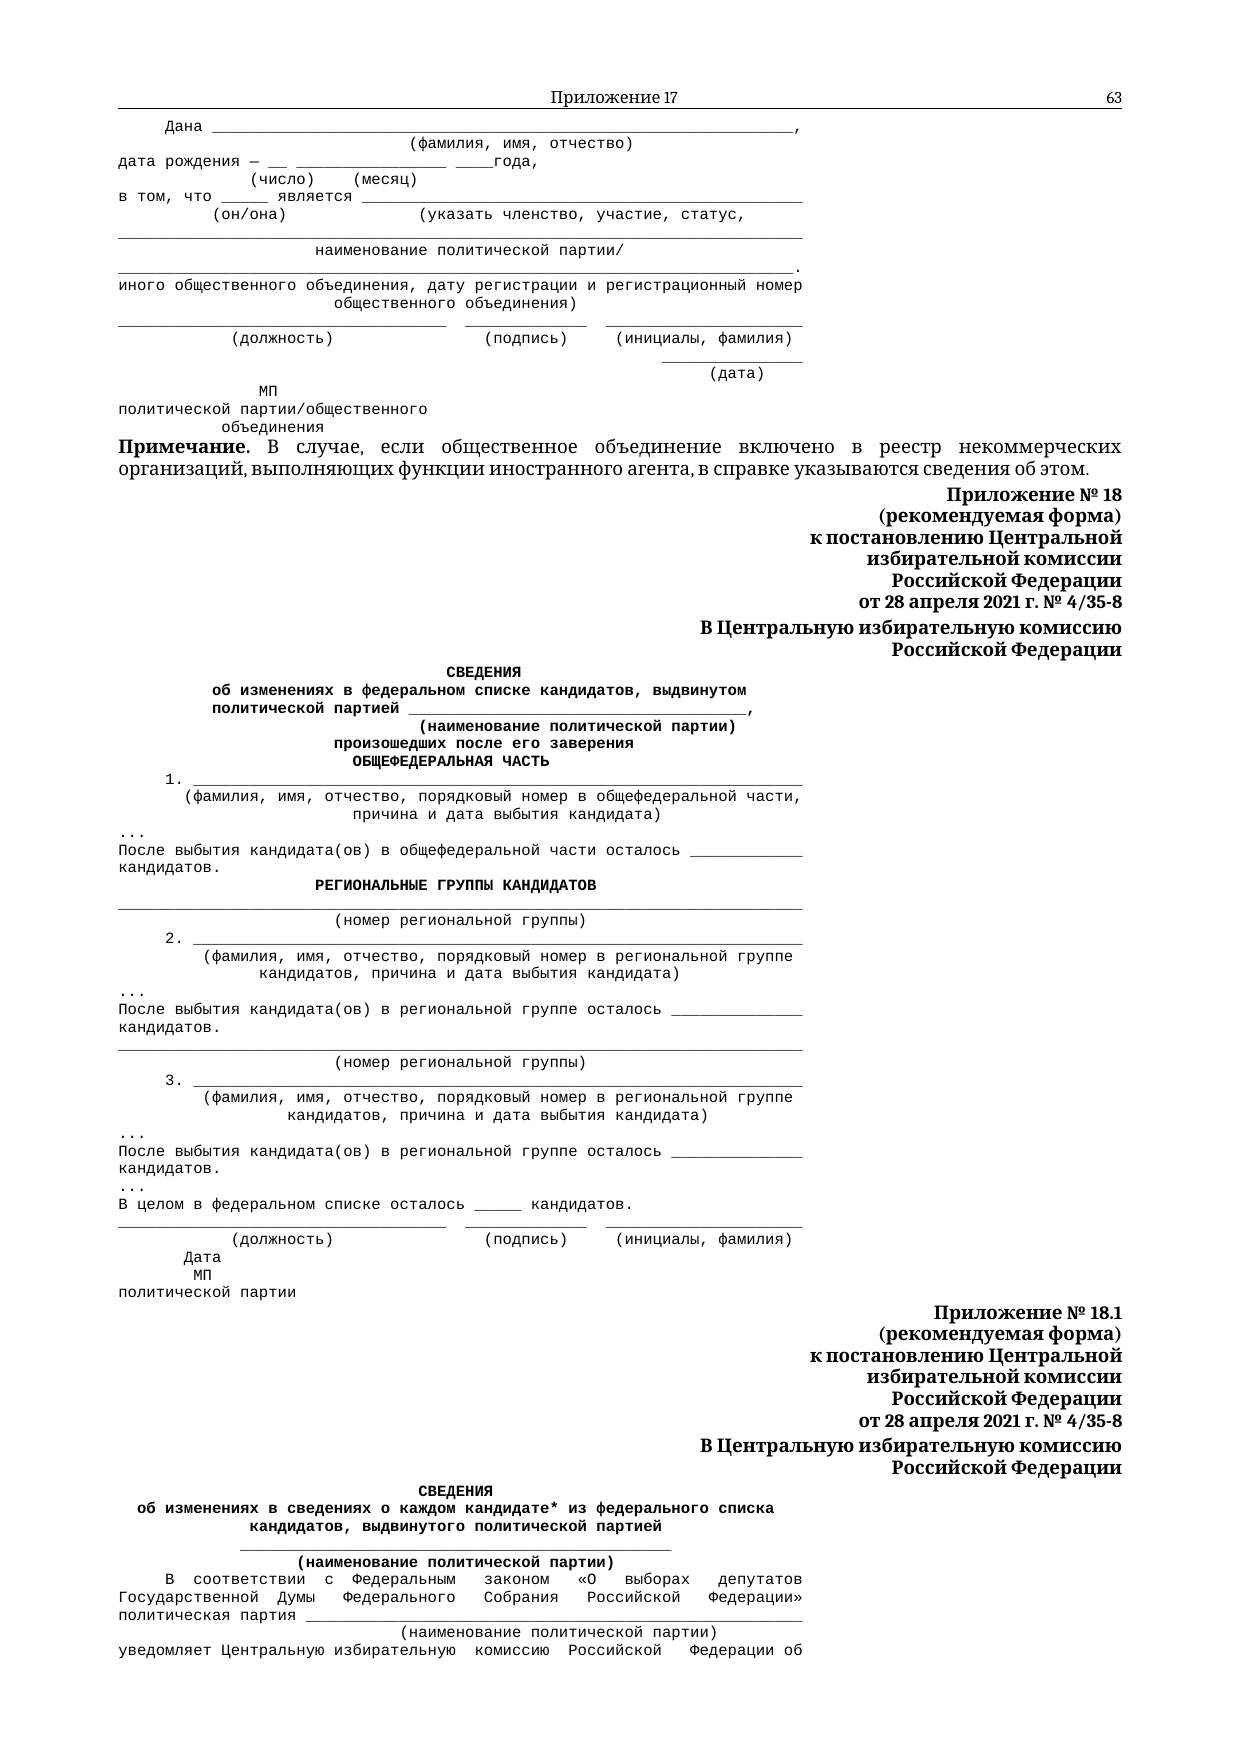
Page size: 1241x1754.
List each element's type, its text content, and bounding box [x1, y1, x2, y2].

text МП [118, 384, 1122, 401]
text В Центральную избирательную комиссию Российской Федерации [118, 618, 1122, 661]
text _______________ [118, 348, 1122, 366]
text ___________________________________ _____________ _____________________ [118, 1214, 1122, 1232]
text Дата [118, 1249, 1122, 1267]
text Дана ______________________________________________________________, [118, 118, 1122, 136]
text ОБЩЕФЕДЕРАЛЬНАЯ ЧАСТЬ [118, 753, 1122, 771]
text объединения [118, 419, 1122, 437]
text политической партией ____________________________________, [118, 700, 1122, 718]
text ______________________________________________ [118, 1536, 1122, 1554]
text уведомляет Центральную избирательную комиссию Российской Федерации об [118, 1643, 1122, 1660]
text В целом в федеральном списке осталось _____ кандидатов. [118, 1196, 1122, 1214]
text кандидатов. [118, 860, 1122, 877]
text наименование политической партии/ [118, 242, 1122, 260]
text (номер региональной группы) [118, 1054, 1122, 1072]
text В Центральную избирательную комиссию Российской Федерации [118, 1436, 1122, 1479]
text МП [118, 1267, 1122, 1285]
text (фамилия, имя, отчество) [118, 136, 1122, 153]
text 3. _________________________________________________________________ [118, 1072, 1122, 1090]
text общественного объединения) [118, 295, 1122, 313]
text _________________________________________________________________________ [118, 224, 1122, 242]
text _________________________________________________________________________ [118, 1037, 1122, 1054]
text (он/она) (указать членство, участие, статус, [118, 207, 1122, 224]
text (должность) (подпись) (инициалы, фамилия) [118, 1232, 1122, 1249]
text (фамилия, имя, отчество, порядковый номер в общефедеральной части, [118, 789, 1122, 807]
text После выбытия кандидата(ов) в общефедеральной части осталось ____________ [118, 842, 1122, 860]
text СВЕДЕНИЯ [118, 1483, 1122, 1501]
text политическая партия _____________________________________________________ [118, 1607, 1122, 1625]
text ... [118, 984, 1122, 1001]
text Примечание. В случае, если общественное объединение включено в реестр некоммерческих организаций, выполняющих функции иностранного агента, в справке указываются сведения об этом. [118, 437, 1122, 480]
text причина и дата выбытия кандидата) [118, 807, 1122, 824]
text дата рождения — __ ________________ ____года, [118, 153, 1122, 171]
text (наименование политической партии) [118, 1625, 1122, 1643]
text политической партии/общественного [118, 401, 1122, 419]
text После выбытия кандидата(ов) в региональной группе осталось ______________ [118, 1001, 1122, 1019]
text (наименование политической партии) [118, 718, 1122, 736]
text ... [118, 824, 1122, 842]
text СВЕДЕНИЯ [118, 665, 1122, 683]
text _________________________________________________________________________ [118, 895, 1122, 913]
text иного общественного объединения, дату регистрации и регистрационный номер [118, 277, 1122, 295]
text (номер региональной группы) [118, 913, 1122, 931]
text 1. _________________________________________________________________ [118, 771, 1122, 789]
text 2. _________________________________________________________________ [118, 931, 1122, 948]
text Государственной Думы Федерального Собрания Российской Федерации» [118, 1589, 1122, 1607]
text В соответствии с Федеральным законом «О выборах депутатов [118, 1572, 1122, 1589]
text об изменениях в сведениях о каждом кандидате* из федерального списка [118, 1501, 1122, 1519]
text (число) (месяц) [118, 171, 1122, 189]
text ... [118, 1125, 1122, 1143]
text ________________________________________________________________________. [118, 260, 1122, 277]
text ___________________________________ _____________ _____________________ [118, 313, 1122, 331]
text произошедших после его заверения [118, 736, 1122, 753]
text (фамилия, имя, отчество, порядковый номер в региональной группе [118, 948, 1122, 966]
text кандидатов, причина и дата выбытия кандидата) [118, 1108, 1122, 1125]
text Приложение № 18 (рекомендуемая форма) к постановлению Центральной избирательной комиссии Российской Федерации от 28 апреля 2021 г. № 4/35-8 [118, 484, 1122, 613]
text в том, что _____ является _______________________________________________ [118, 189, 1122, 207]
text ... [118, 1178, 1122, 1196]
text (должность) (подпись) (инициалы, фамилия) [118, 331, 1122, 348]
text (фамилия, имя, отчество, порядковый номер в региональной группе [118, 1090, 1122, 1108]
text (наименование политической партии) [118, 1554, 1122, 1572]
text РЕГИОНАЛЬНЫЕ ГРУППЫ КАНДИДАТОВ [118, 877, 1122, 895]
text После выбытия кандидата(ов) в региональной группе осталось ______________ [118, 1143, 1122, 1161]
text (дата) [118, 366, 1122, 384]
text об изменениях в федеральном списке кандидатов, выдвинутом [118, 683, 1122, 700]
text кандидатов. [118, 1161, 1122, 1178]
text кандидатов. [118, 1019, 1122, 1037]
text Приложение № 18.1 (рекомендуемая форма) к постановлению Центральной избирательной комиссии Российской Федерации от 28 апреля 2021 г. № 4/35-8 [118, 1302, 1122, 1432]
text кандидатов, выдвинутого политической партией [118, 1519, 1122, 1536]
text политической партии [118, 1285, 1122, 1302]
text кандидатов, причина и дата выбытия кандидата) [118, 966, 1122, 984]
